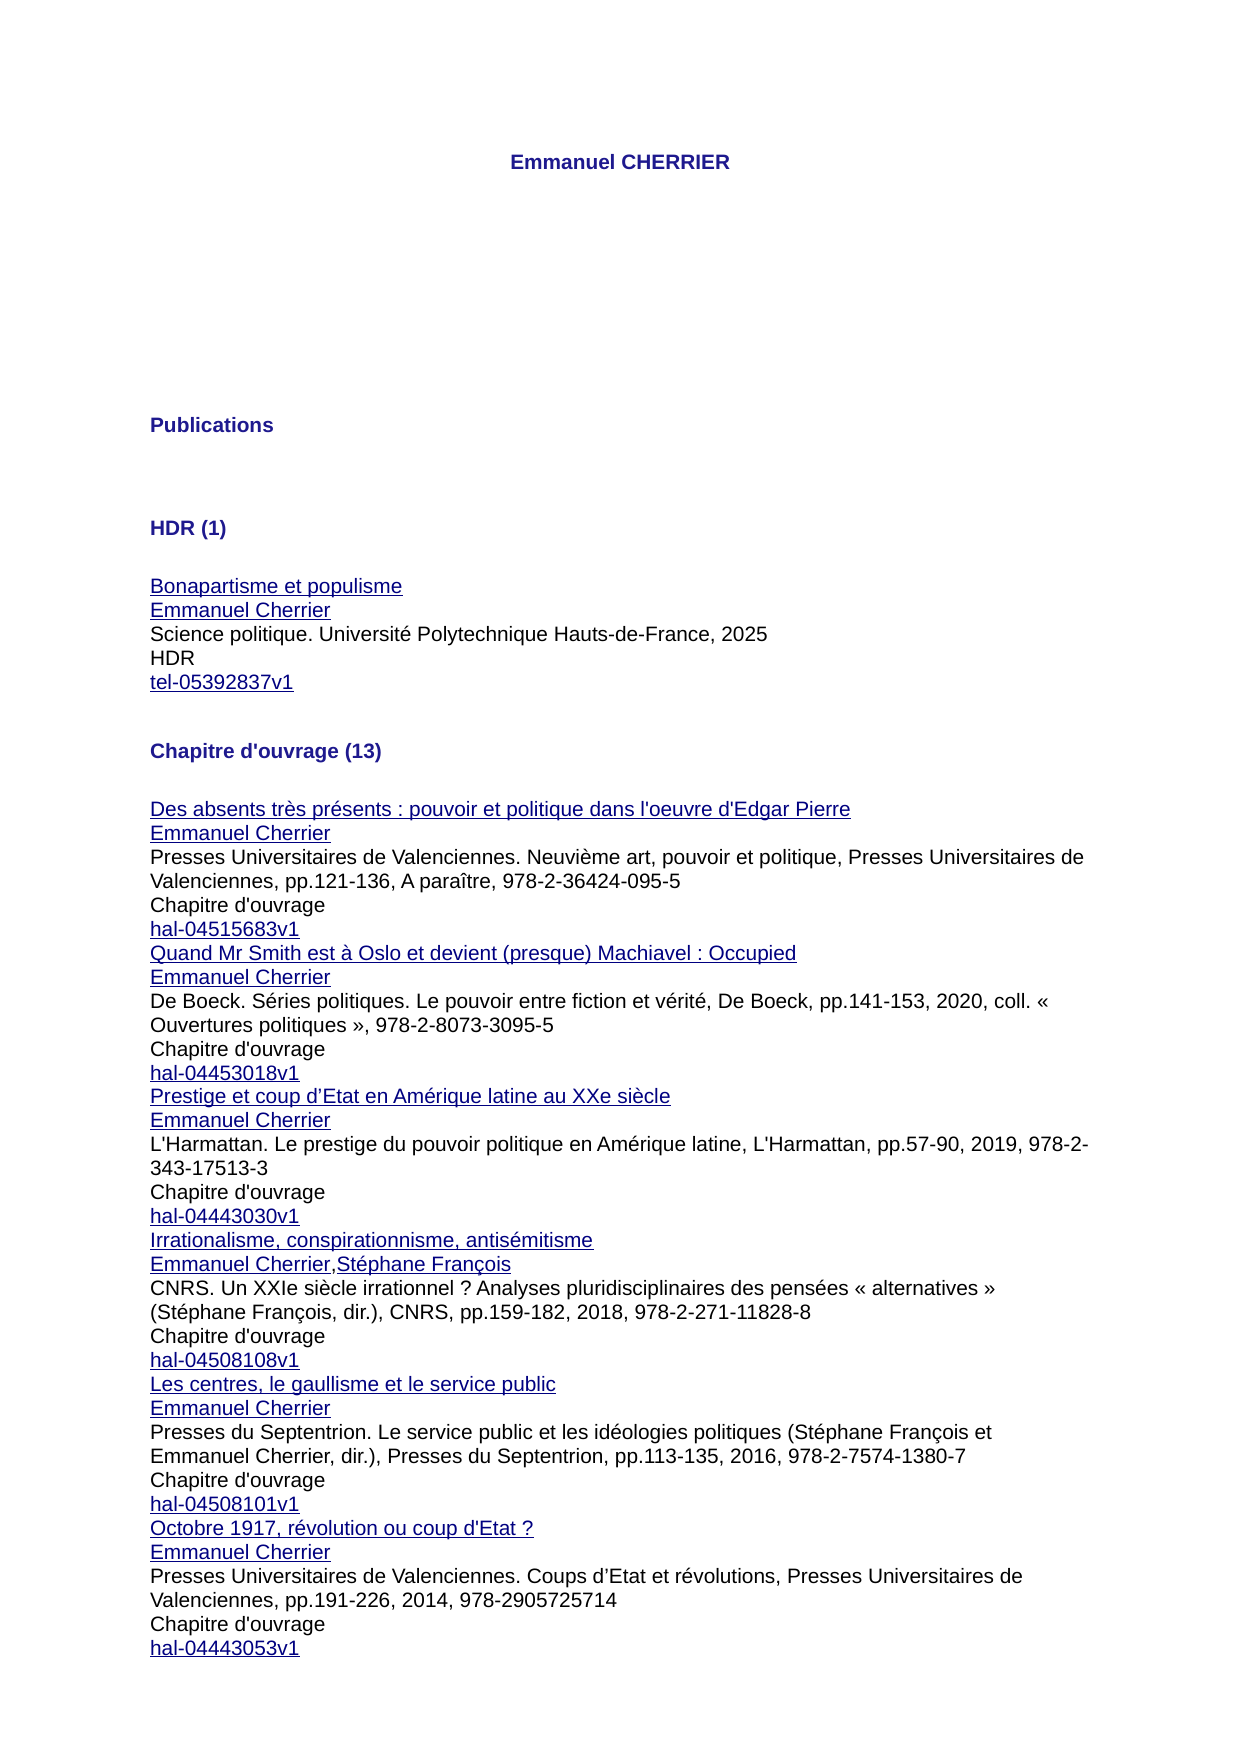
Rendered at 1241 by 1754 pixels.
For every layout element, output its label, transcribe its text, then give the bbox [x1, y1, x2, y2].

table_cell Irrationalisme, conspirationnisme, antisémitisme Emmanuel Cherrier,Stéphane François CNRS. Un XXIe siècle irrationnel ? Analyses pluridisciplinaires des pensées « alternatives » (Stéphane François, dir.), CNRS, pp.159-182, 2018, 978-2-271-11828-8 Chapitre d'ouvrage hal-04508108v1 [150, 1228, 1090, 1372]
table_cell Octobre 1917, révolution ou coup d'Etat ? Emmanuel Cherrier Presses Universitaires de Valenciennes. Coups d’Etat et révolutions, Presses Universitaires de Valenciennes, pp.191-226, 2014, 978-2905725714 Chapitre d'ouvrage hal-04443053v1 [150, 1516, 1090, 1659]
table_header Bonapartisme et populisme Emmanuel Cherrier Science politique. Université Polytechnique Hauts-de-France, 2025 HDR tel-05392837v1 [150, 574, 1090, 694]
table_cell Les centres, le gaullisme et le service public Emmanuel Cherrier Presses du Septentrion. Le service public et les idéologies politiques (Stéphane François et Emmanuel Cherrier, dir.), Presses du Septentrion, pp.113-135, 2016, 978-2-7574-1380-7 Chapitre d'ouvrage hal-04508101v1 [150, 1372, 1090, 1516]
subtitle Emmanuel CHERRIER [150, 150, 1090, 174]
subtitle HDR (1) [150, 516, 1090, 539]
subtitle Chapitre d'ouvrage (13) [150, 738, 1090, 762]
table_cell Quand Mr Smith est à Oslo et devient (presque) Machiavel : Occupied Emmanuel Cherrier De Boeck. Séries politiques. Le pouvoir entre fiction et vérité, De Boeck, pp.141-153, 2020, coll. « Ouvertures politiques », 978-2-8073-3095-5 Chapitre d'ouvrage hal-04453018v1 [150, 941, 1090, 1084]
subtitle Publications [150, 412, 1090, 436]
table_header Des absents très présents : pouvoir et politique dans l'oeuvre d'Edgar Pierre Emmanuel Cherrier Presses Universitaires de Valenciennes. Neuvième art, pouvoir et politique, Presses Universitaires de Valenciennes, pp.121-136, A paraître, 978-2-36424-095-5 Chapitre d'ouvrage hal-04515683v1 [150, 797, 1090, 941]
table_cell Prestige et coup d’Etat en Amérique latine au XXe siècle Emmanuel Cherrier L'Harmattan. Le prestige du pouvoir politique en Amérique latine, L'Harmattan, pp.57-90, 2019, 978-2-343-17513-3 Chapitre d'ouvrage hal-04443030v1 [150, 1084, 1090, 1228]
